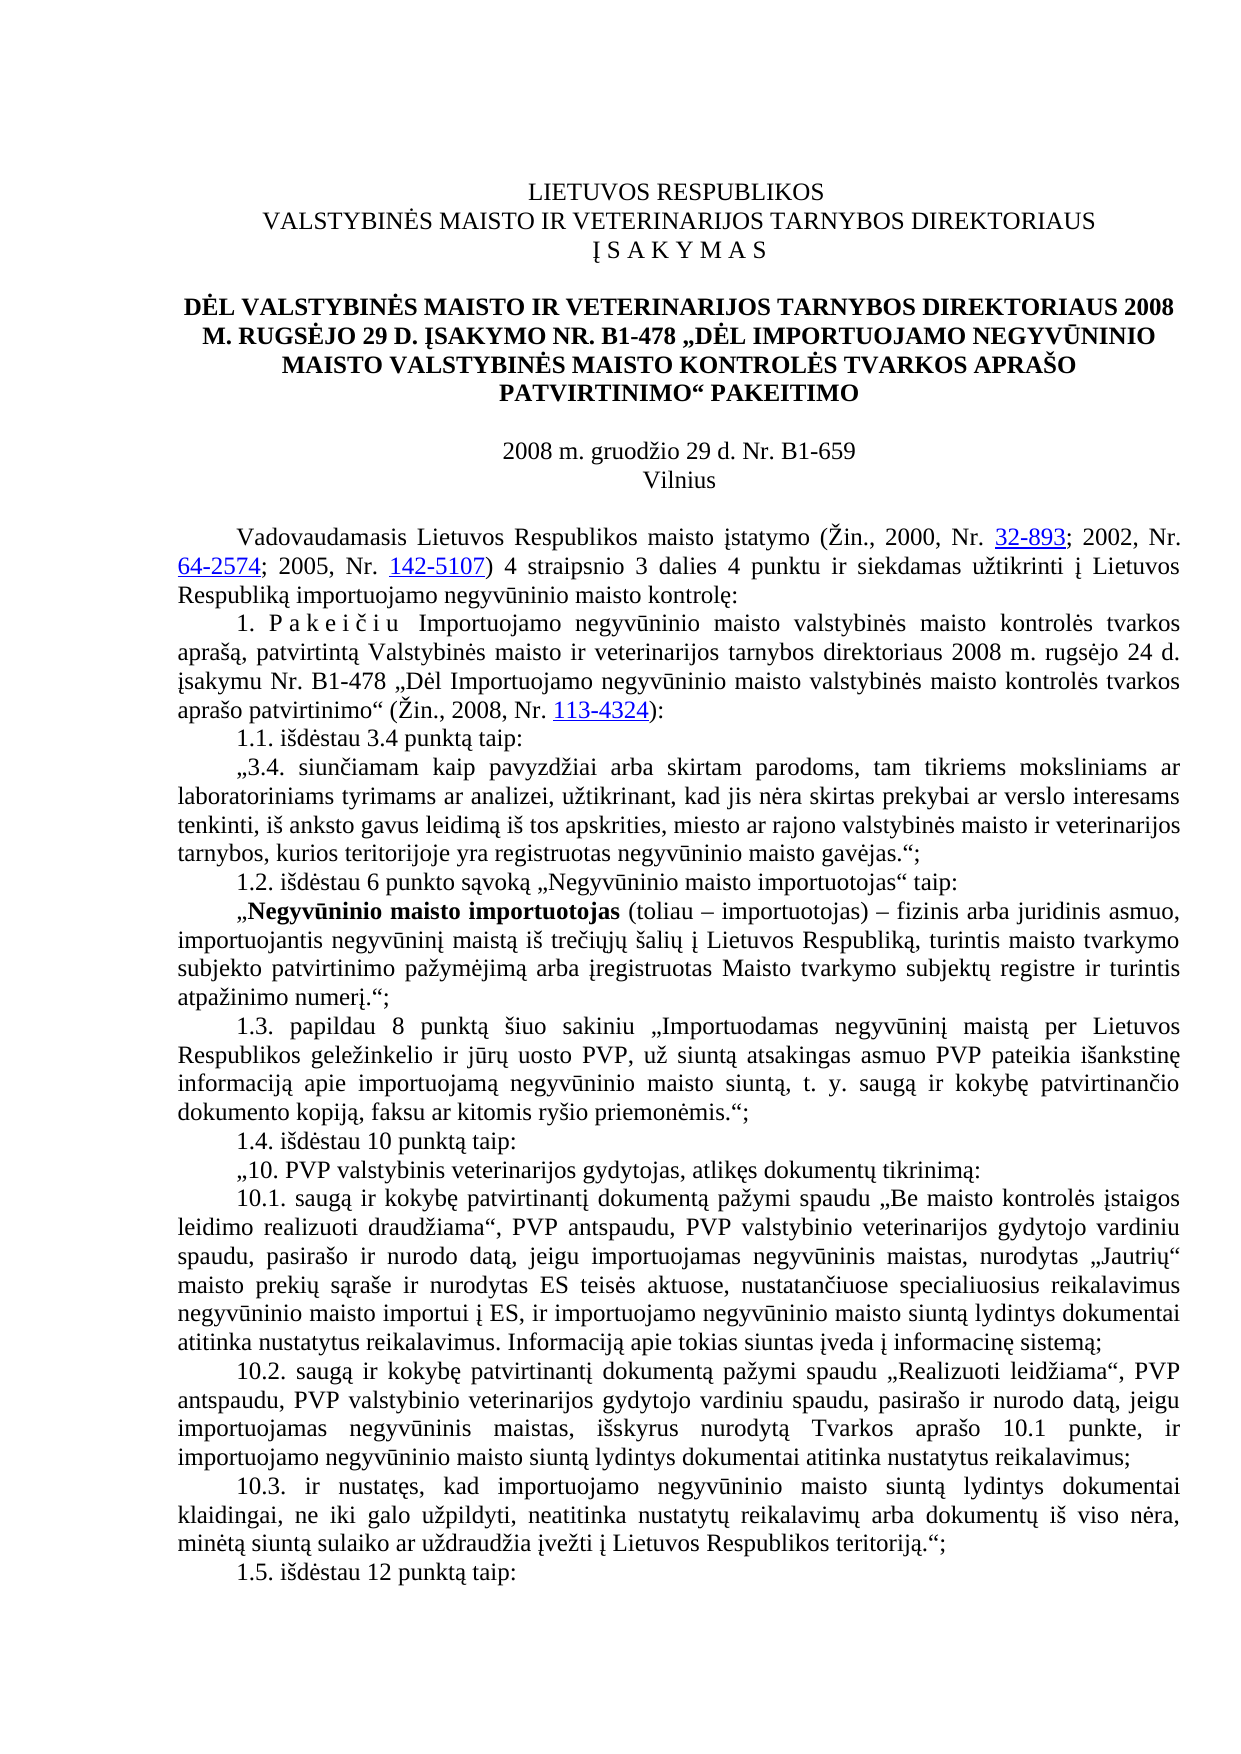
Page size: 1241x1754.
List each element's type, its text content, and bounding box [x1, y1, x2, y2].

text 2008 m. gruodžio 29 d. Nr. B1-659 [177, 436, 1181, 465]
text 10.1. saugą ir kokybę patvirtinantį dokumentą pažymi spaudu „Be maisto kontrolės įstaigos leidimo realizuoti draudžiama“, PVP antspaudu, PVP valstybinio veterinarijos gydytojo vardiniu spaudu, pasirašo ir nurodo datą, jeigu importuojamas negyvūninis maistas, nurodytas „Jautrių“ maisto prekių sąraše ir nurodytas ES teisės aktuose, nustatančiuose specialiuosius reikalavimus negyvūninio maisto importui į ES, ir importuojamo negyvūninio maisto siuntą lydintys dokumentai atitinka nustatytus reikalavimus. Informaciją apie tokias siuntas įveda į informacinę sistemą; [177, 1183, 1181, 1356]
text „10. PVP valstybinis veterinarijos gydytojas, atlikęs dokumentų tikrinimą: [177, 1155, 1181, 1183]
text 1. Pakeičiu Importuojamo negyvūninio maisto valstybinės maisto kontrolės tvarkos aprašą, patvirtintą Valstybinės maisto ir veterinarijos tarnybos direktoriaus 2008 m. rugsėjo 24 d. įsakymu Nr. B1-478 „Dėl Importuojamo negyvūninio maisto valstybinės maisto kontrolės tvarkos aprašo patvirtinimo“ (Žin., 2008, Nr. 113-4324): [177, 608, 1181, 723]
text „Negyvūninio maisto importuotojas (toliau – importuotojas) – fizinis arba juridinis asmuo, importuojantis negyvūninį maistą iš trečiųjų šalių į Lietuvos Respubliką, turintis maisto tvarkymo subjekto patvirtinimo pažymėjimą arba įregistruotas Maisto tvarkymo subjektų registre ir turintis atpažinimo numerį.“; [177, 896, 1181, 1011]
text VALSTYBINĖS MAISTO IR VETERINARIJOS TARNYBOS DIREKTORIAUS [177, 206, 1181, 235]
text ĮSAKYMAS [177, 235, 1181, 263]
text 10.2. saugą ir kokybę patvirtinantį dokumentą pažymi spaudu „Realizuoti leidžiama“, PVP antspaudu, PVP valstybinio veterinarijos gydytojo vardiniu spaudu, pasirašo ir nurodo datą, jeigu importuojamas negyvūninis maistas, išskyrus nurodytą Tvarkos aprašo 10.1 punkte, ir importuojamo negyvūninio maisto siuntą lydintys dokumentai atitinka nustatytus reikalavimus; [177, 1356, 1181, 1471]
text LIETUVOS RESPUBLIKOS [177, 177, 1181, 206]
text Vilnius [177, 465, 1181, 493]
text 1.5. išdėstau 12 punktą taip: [177, 1557, 1181, 1586]
text 10.3. ir nustatęs, kad importuojamo negyvūninio maisto siuntą lydintys dokumentai klaidingai, ne iki galo užpildyti, neatitinka nustatytų reikalavimų arba dokumentų iš viso nėra, minėtą siuntą sulaiko ar uždraudžia įvežti į Lietuvos Respublikos teritoriją.“; [177, 1471, 1181, 1557]
text 1.4. išdėstau 10 punktą taip: [177, 1126, 1181, 1155]
text „3.4. siunčiamam kaip pavyzdžiai arba skirtam parodoms, tam tikriems moksliniams ar laboratoriniams tyrimams ar analizei, užtikrinant, kad jis nėra skirtas prekybai ar verslo interesams tenkinti, iš anksto gavus leidimą iš tos apskrities, miesto ar rajono valstybinės maisto ir veterinarijos tarnybos, kurios teritorijoje yra registruotas negyvūninio maisto gavėjas.“; [177, 752, 1181, 867]
text 1.1. išdėstau 3.4 punktą taip: [177, 723, 1181, 752]
text DĖL VALSTYBINĖS MAISTO IR VETERINARIJOS TARNYBOS DIREKTORIAUS 2008 M. RUGSĖJO 29 D. ĮSAKYMO NR. B1-478 „DĖL IMPORTUOJAMO NEGYVŪNINIO MAISTO VALSTYBINĖS MAISTO KONTROLĖS TVARKOS APRAŠO PATVIRTINIMO“ PAKEITIMO [177, 292, 1181, 407]
text 1.3. papildau 8 punktą šiuo sakiniu „Importuodamas negyvūninį maistą per Lietuvos Respublikos geležinkelio ir jūrų uosto PVP, už siuntą atsakingas asmuo PVP pateikia išankstinę informaciją apie importuojamą negyvūninio maisto siuntą, t. y. saugą ir kokybę patvirtinančio dokumento kopiją, faksu ar kitomis ryšio priemonėmis.“; [177, 1011, 1181, 1126]
text Vadovaudamasis Lietuvos Respublikos maisto įstatymo (Žin., 2000, Nr. 32-893; 2002, Nr. 64-2574; 2005, Nr. 142-5107) 4 straipsnio 3 dalies 4 punktu ir siekdamas užtikrinti į Lietuvos Respubliką importuojamo negyvūninio maisto kontrolę: [177, 522, 1181, 608]
text 1.2. išdėstau 6 punkto sąvoką „Negyvūninio maisto importuotojas“ taip: [177, 867, 1181, 896]
